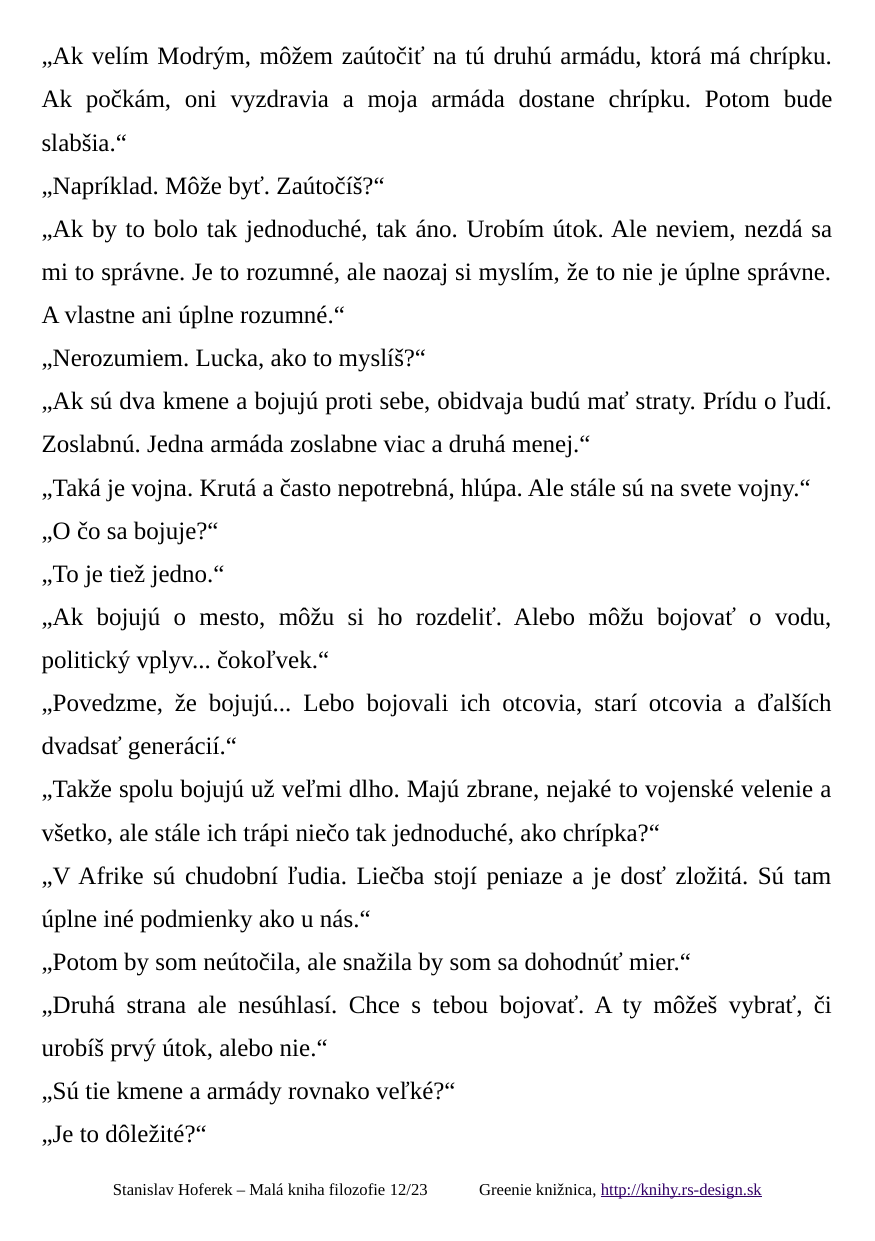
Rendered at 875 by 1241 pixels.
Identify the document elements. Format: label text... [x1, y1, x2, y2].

text „To je tiež jedno.“ [41, 559, 833, 588]
text „Ak bojujú o mesto, môžu si ho rozdeliť. Alebo môžu bojovať o vodu, politický vplyv... čokoľvek.“ [41, 602, 833, 674]
text „Napríklad. Môže byť. Zaútočíš?“ [41, 171, 833, 199]
text „Povedzme, že bojujú... Lebo bojovali ich otcovia, starí otcovia a ďalších dvadsať generácií.“ [41, 688, 833, 760]
text „Nerozumiem. Lucka, ako to myslíš?“ [41, 343, 833, 372]
text „V Afrike sú chudobní ľudia. Liečba stojí peniaze a je dosť zložitá. Sú tam úplne iné podmienky ako u nás.“ [41, 861, 833, 933]
text „Je to dôležité?“ [41, 1119, 833, 1148]
text „Takže spolu bojujú už veľmi dlho. Majú zbrane, nejaké to vojenské velenie a všetko, ale stále ich trápi niečo tak jednoduché, ako chrípka?“ [41, 774, 833, 846]
text „Ak by to bolo tak jednoduché, tak áno. Urobím útok. Ale neviem, nezdá sa mi to správne. Je to rozumné, ale naozaj si myslím, že to nie je úplne správne. A vlastne ani úplne rozumné.“ [41, 214, 833, 329]
text „Druhá strana ale nesúhlasí. Chce s tebou bojovať. A ty môžeš vybrať, či urobíš prvý útok, alebo nie.“ [41, 990, 833, 1062]
text „Taká je vojna. Krutá a často nepotrebná, hlúpa. Ale stále sú na svete vojny.“ [41, 473, 833, 501]
text „Ak velím Modrým, môžem zaútočiť na tú druhú armádu, ktorá má chrípku. Ak počkám, oni vyzdravia a moja armáda dostane chrípku. Potom bude slabšia.“ [41, 41, 833, 156]
text „Potom by som neútočila, ale snažila by som sa dohodnúť mier.“ [41, 947, 833, 976]
text „O čo sa bojuje?“ [41, 516, 833, 544]
text „Sú tie kmene a armády rovnako veľké?“ [41, 1076, 833, 1105]
text „Ak sú dva kmene a bojujú proti sebe, obidvaja budú mať straty. Prídu o ľudí. Zoslabnú. Jedna armáda zoslabne viac a druhá menej.“ [41, 386, 833, 458]
